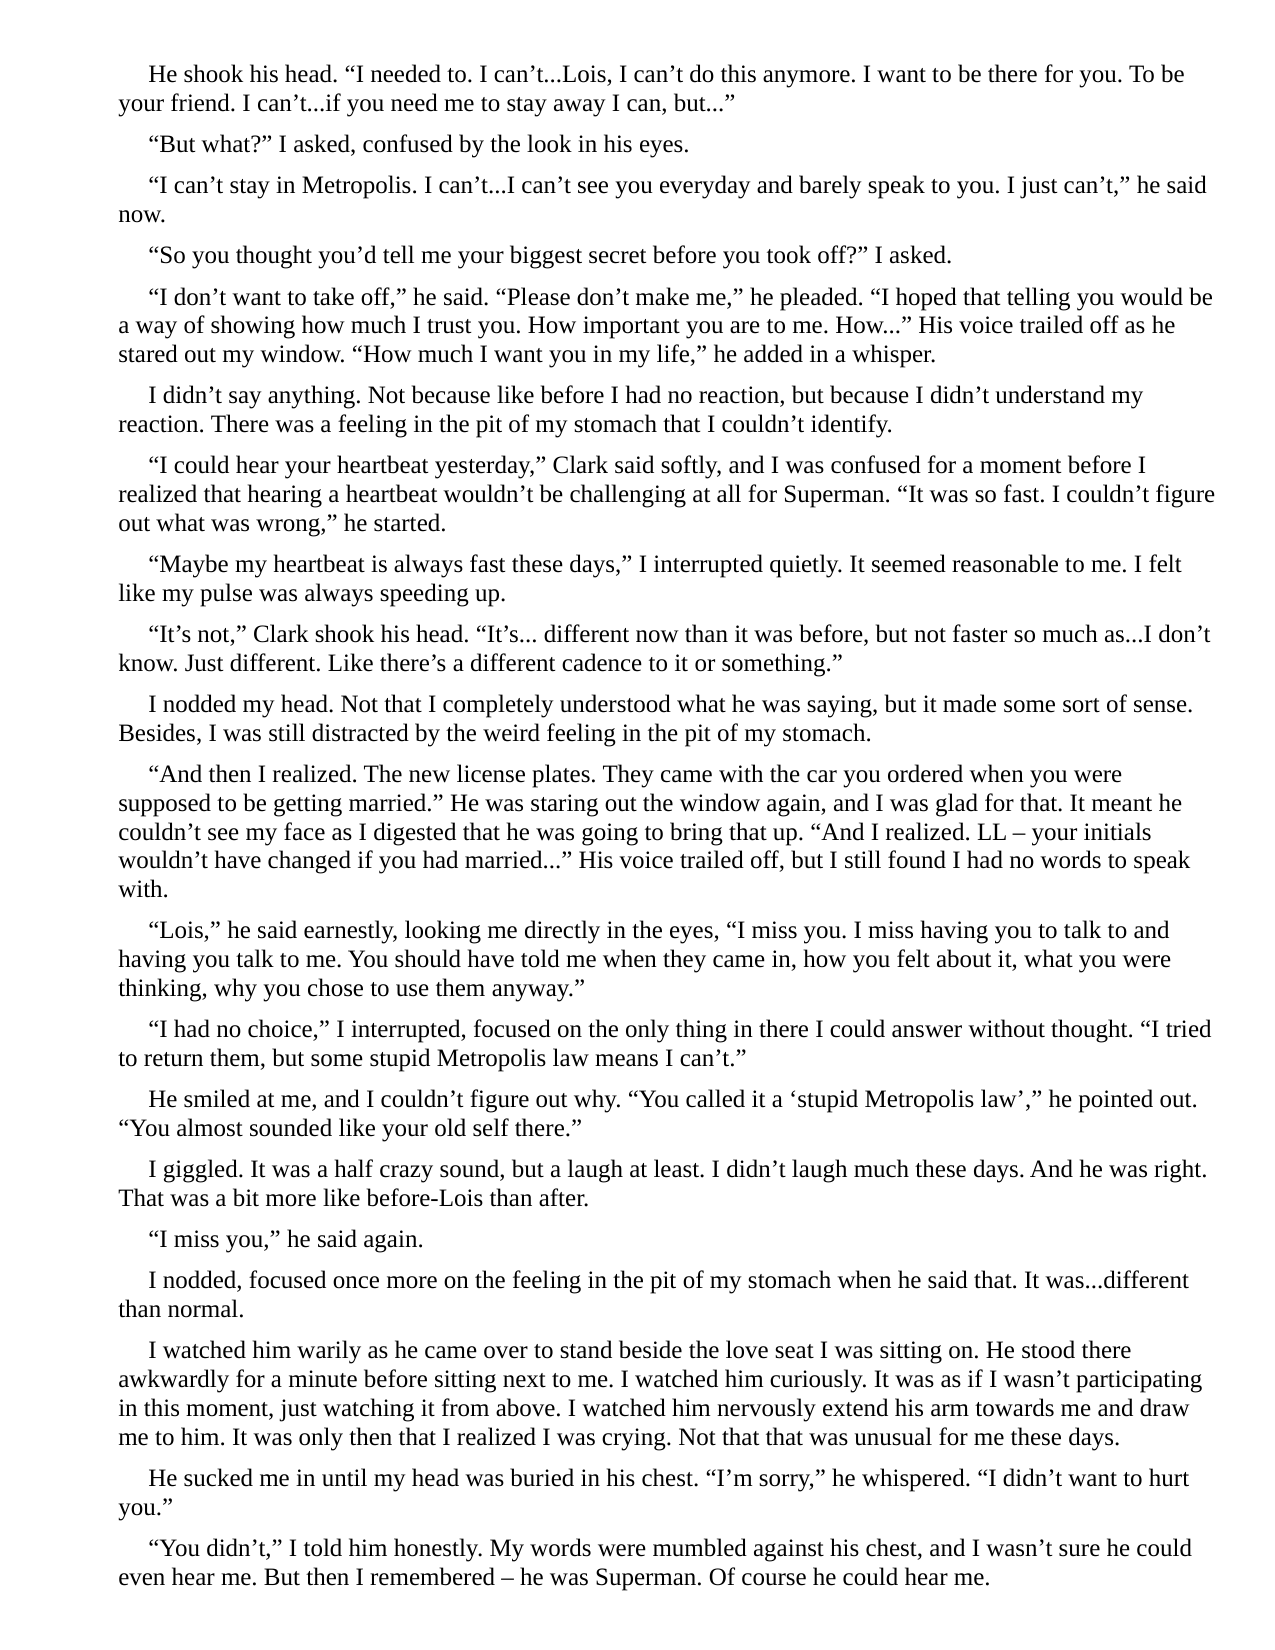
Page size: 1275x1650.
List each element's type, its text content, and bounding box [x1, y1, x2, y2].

text “You didn’t,” I told him honestly. My words were mumbled against his chest, and I wasn’t sure he could even hear me. But then I remembered – he was Superman. Of course he could hear me. [118, 1533, 1216, 1590]
text “I don’t want to take off,” he said. “Please don’t make me,” he pleaded. “I hoped that telling you would be a way of showing how much I trust you. How important you are to me. How...” His voice trailed off as he stared out my window. “How much I want you in my life,” he added in a whisper. [118, 282, 1216, 368]
text “It’s not,” Clark shook his head. “It’s... different now than it was before, but not faster so much as...I don’t know. Just different. Like there’s a different cadence to it or something.” [118, 619, 1216, 677]
text “Maybe my heartbeat is always fast these days,” I interrupted quietly. It seemed reasonable to me. I felt like my pulse was always speeding up. [118, 549, 1216, 607]
text He smiled at me, and I couldn’t figure out why. “You called it a ‘stupid Metropolis law’,” he pointed out. “You almost sounded like your old self there.” [118, 1084, 1216, 1142]
text “I miss you,” he said again. [118, 1224, 1216, 1253]
text “So you thought you’d tell me your biggest secret before you took off?” I asked. [118, 240, 1216, 269]
text “And then I realized. The new license plates. They came with the car you ordered when you were supposed to be getting married.” He was staring out the window again, and I was glad for that. It meant he couldn’t see my face as I digested that he was going to bring that up. “And I realized. LL – your initials wouldn’t have changed if you had married...” His voice trailed off, but I still found I had no words to speak with. [118, 759, 1216, 903]
text He shook his head. “I needed to. I can’t...Lois, I can’t do this anymore. I want to be there for you. To be your friend. I can’t...if you need me to stay away I can, but...” [118, 59, 1216, 117]
text “I had no choice,” I interrupted, focused on the only thing in there I could answer without thought. “I tried to return them, but some stupid Metropolis law means I can’t.” [118, 1014, 1216, 1072]
text “I can’t stay in Metropolis. I can’t...I can’t see you everyday and barely speak to you. I just can’t,” he said now. [118, 170, 1216, 228]
text He sucked me in until my head was buried in his chest. “I’m sorry,” he whispered. “I didn’t want to hurt you.” [118, 1463, 1216, 1520]
text I didn’t say anything. Not because like before I had no reaction, but because I didn’t understand my reaction. There was a feeling in the pit of my stomach that I couldn’t identify. [118, 380, 1216, 438]
text I nodded my head. Not that I completely understood what he was saying, but it made some sort of sense. Besides, I was still distracted by the weird feeling in the pit of my stomach. [118, 689, 1216, 747]
text “But what?” I asked, confused by the look in his eyes. [118, 129, 1216, 158]
text I watched him warily as he came over to stand beside the love seat I was sitting on. He stood there awkwardly for a minute before sitting next to me. I watched him curiously. It was as if I wasn’t participating in this moment, just watching it from above. I watched him nervously extend his arm towards me and draw me to him. It was only then that I realized I was crying. Not that that was unusual for me these days. [118, 1335, 1216, 1450]
text “I could hear your heartbeat yesterday,” Clark said softly, and I was confused for a moment before I realized that hearing a heartbeat wouldn’t be challenging at all for Superman. “It was so fast. I couldn’t figure out what was wrong,” he started. [118, 450, 1216, 537]
text I nodded, focused once more on the feeling in the pit of my stomach when he said that. It was...different than normal. [118, 1265, 1216, 1323]
text “Lois,” he said earnestly, looking me directly in the eyes, “I miss you. I miss having you to talk to and having you talk to me. You should have told me when they came in, how you felt about it, what you were thinking, why you chose to use them anyway.” [118, 915, 1216, 1002]
text I giggled. It was a half crazy sound, but a laugh at least. I didn’t laugh much these days. And he was right. That was a bit more like before-Lois than after. [118, 1154, 1216, 1212]
